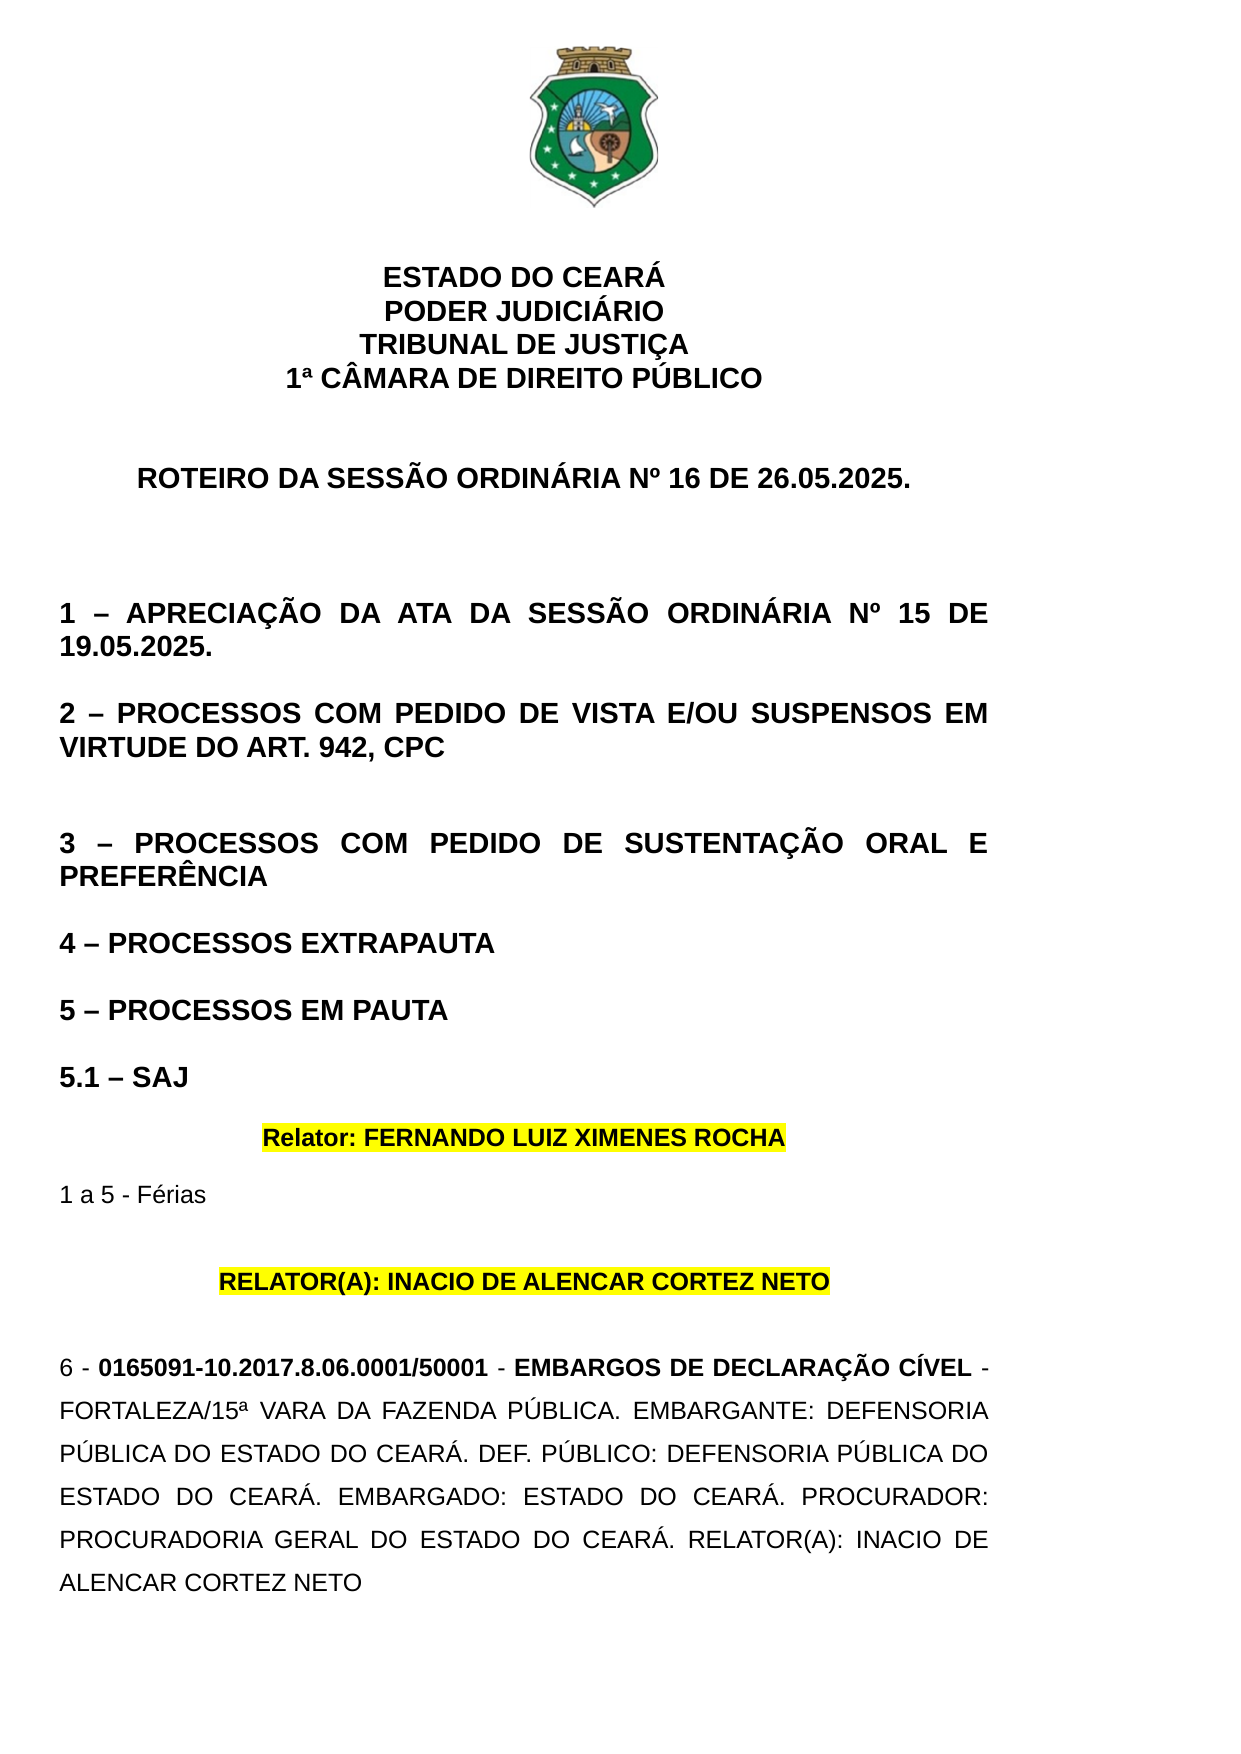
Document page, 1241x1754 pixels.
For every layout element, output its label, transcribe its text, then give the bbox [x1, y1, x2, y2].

text 3 – PROCESSOS COM PEDIDO DE SUSTENTAÇÃO ORAL E PREFERÊNCIA [59, 826, 989, 893]
text Relator: FERNANDO LUIZ XIMENES ROCHA [59, 1123, 989, 1152]
text RELATOR(A): INACIO DE ALENCAR CORTEZ NETO [59, 1267, 990, 1295]
text 6 - 0165091-10.2017.8.06.0001/50001 - EMBARGOS DE DECLARAÇÃO CÍVEL - FORTALEZA/15ª VARA DA FAZENDA PÚBLICA. EMBARGANTE: DEFENSORIA PÚBLICA DO ESTADO DO CEARÁ. DEF. PÚBLICO: DEFENSORIA PÚBLICA DO ESTADO DO CEARÁ. EMBARGADO: ESTADO DO CEARÁ. PROCURADOR: PROCURADORIA GERAL DO ESTADO DO CEARÁ. RELATOR(A): INACIO DE ALENCAR CORTEZ NETO [59, 1353, 989, 1597]
picture [529, 46, 659, 208]
text PODER JUDICIÁRIO [59, 294, 989, 327]
text ESTADO DO CEARÁ [59, 260, 989, 294]
text 5 – PROCESSOS EM PAUTA [59, 993, 989, 1027]
text 1 a 5 - Férias [59, 1180, 989, 1209]
text ROTEIRO DA SESSÃO ORDINÁRIA Nº 16 DE 26.05.2025. [59, 462, 989, 495]
text 4 – PROCESSOS EXTRAPAUTA [59, 926, 989, 960]
text 1 – APRECIAÇÃO DA ATA DA SESSÃO ORDINÁRIA Nº 15 DE 19.05.2025. [59, 596, 989, 663]
text TRIBUNAL DE JUSTIÇA [59, 327, 989, 361]
text 2 – PROCESSOS COM PEDIDO DE VISTA E/OU SUSPENSOS EM VIRTUDE DO ART. 942, CPC [59, 696, 989, 763]
text 5.1 – SAJ [59, 1061, 989, 1094]
text 1ª CÂMARA DE DIREITO PÚBLICO [59, 361, 989, 394]
